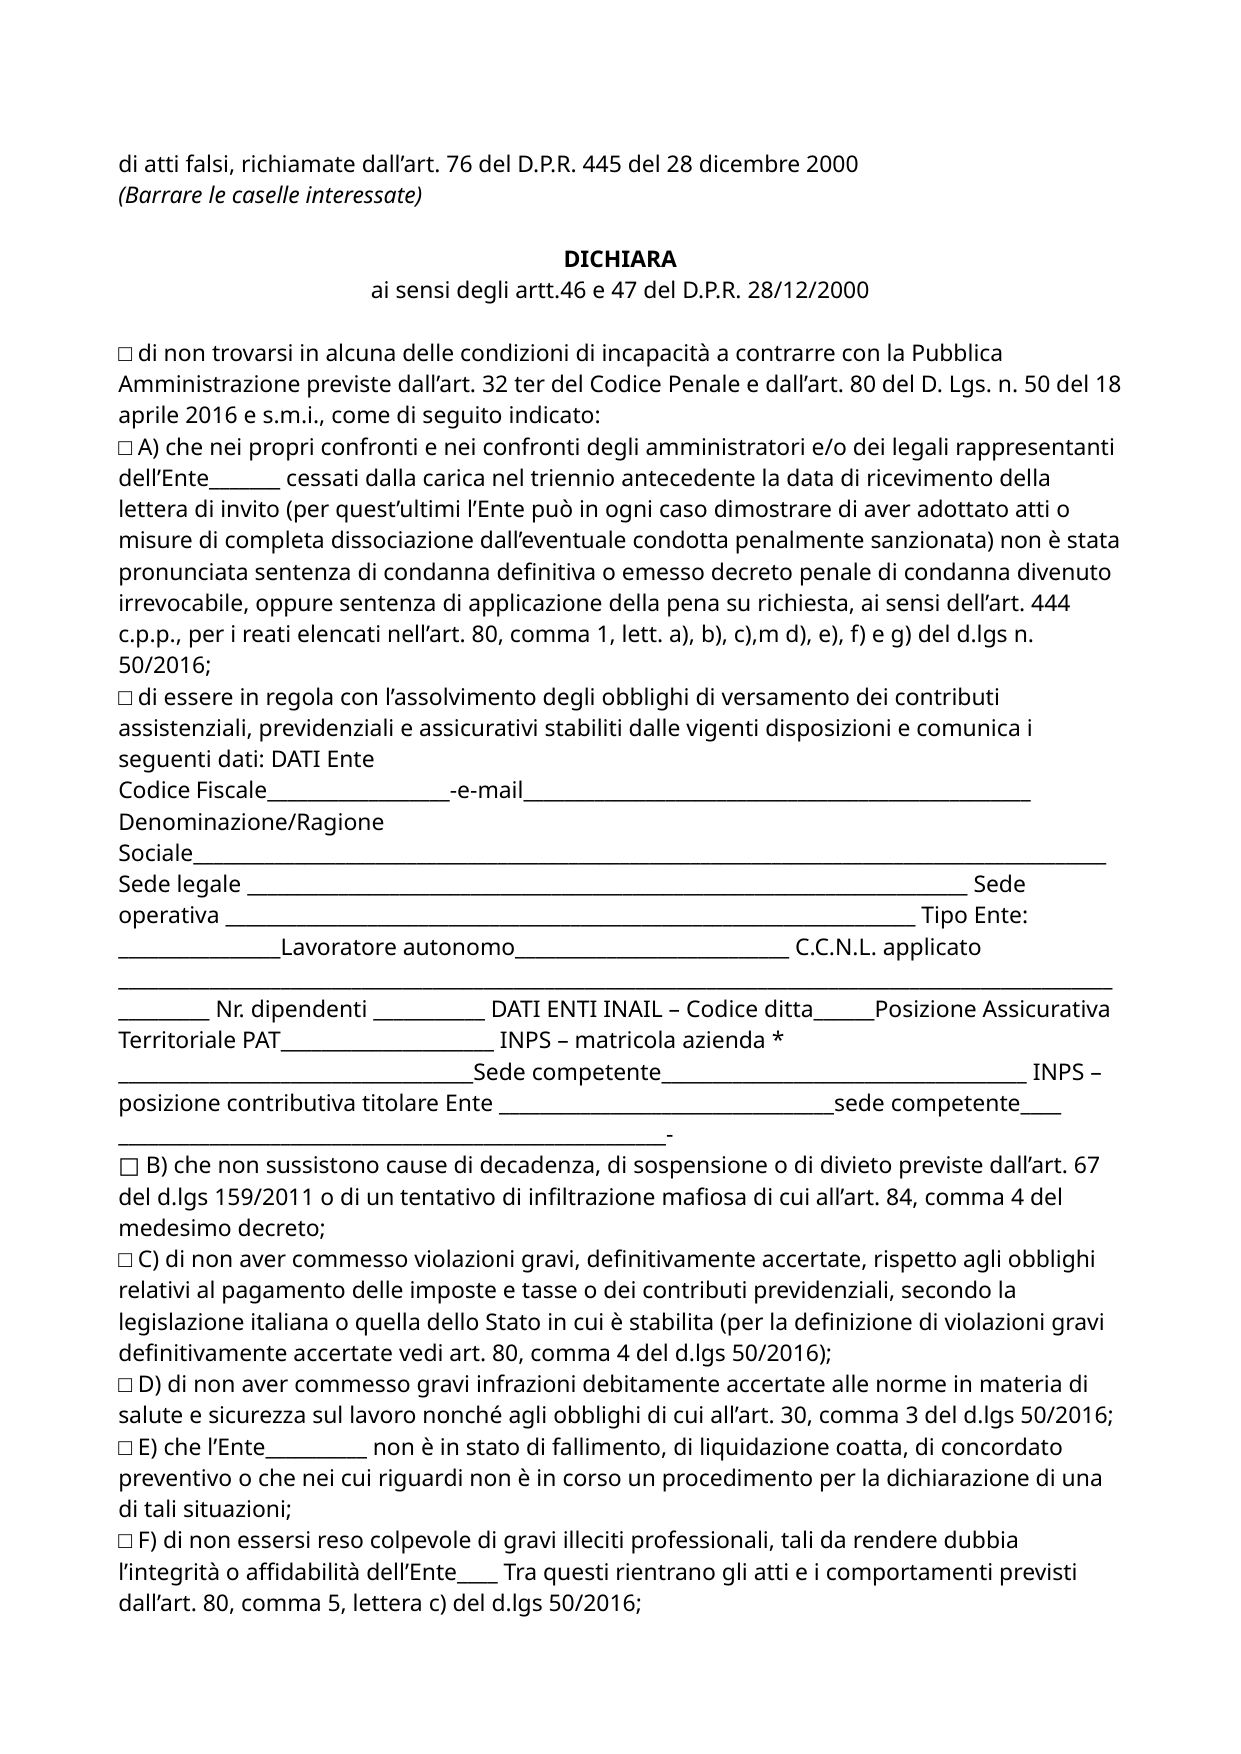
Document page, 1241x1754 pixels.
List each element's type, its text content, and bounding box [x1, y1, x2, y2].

text ai sensi degli artt.46 e 47 del D.P.R. 28/12/2000 [118, 274, 1122, 305]
text □ di essere in regola con l’assolvimento degli obblighi di versamento dei contributi assistenziali, previdenziali e assicurativi stabiliti dalle vigenti disposizioni e comunica i seguenti dati: DATI Ente [118, 680, 1122, 774]
text □ B) che non sussistono cause di decadenza, di sospensione o di divieto previste dall’art. 67 del d.lgs 159/2011 o di un tentativo di infiltrazione mafiosa di cui all’art. 84, comma 4 del medesimo decreto; [118, 1149, 1122, 1243]
text □ C) di non aver commesso violazioni gravi, definitivamente accertate, rispetto agli obblighi relativi al pagamento delle imposte e tasse o dei contributi previdenziali, secondo la legislazione italiana o quella dello Stato in cui è stabilita (per la definizione di violazioni gravi definitivamente accertate vedi art. 80, comma 4 del d.lgs 50/2016); [118, 1243, 1122, 1368]
text DICHIARA [118, 243, 1122, 274]
text ______________________________________________________- [118, 1118, 1122, 1149]
text □ D) di non aver commesso gravi infrazioni debitamente accertate alle norme in materia di salute e sicurezza sul lavoro nonché agli obblighi di cui all’art. 30, comma 3 del d.lgs 50/2016; [118, 1368, 1122, 1430]
text di atti falsi, richiamate dall’art. 76 del D.P.R. 445 del 28 dicembre 2000 [118, 148, 1122, 179]
text (Barrare le caselle interessate) [118, 179, 1122, 210]
text □ E) che l’Ente__________ non è in stato di fallimento, di liquidazione coatta, di concordato preventivo o che nei cui riguardi non è in corso un procedimento per la dichiarazione di una di tali situazioni; [118, 1430, 1122, 1524]
text □ A) che nei propri confronti e nei confronti degli amministratori e/o dei legali rappresentanti dell’Ente_______ cessati dalla carica nel triennio antecedente la data di ricevimento della lettera di invito (per quest’ultimi l’Ente può in ogni caso dimostrare di aver adottato atti o misure di completa dissociazione dall’eventuale condotta penalmente sanzionata) non è stata pronunciata sentenza di condanna definitiva o emesso decreto penale di condanna divenuto irrevocabile, oppure sentenza di applicazione della pena su richiesta, ai sensi dell’art. 444 c.p.p., per i reati elencati nell’art. 80, comma 1, lett. a), b), c),m d), e), f) e g) del d.lgs n. 50/2016; [118, 430, 1122, 680]
text □ F) di non essersi reso colpevole di gravi illeciti professionali, tali da rendere dubbia l’integrità o affidabilità dell’Ente____ Tra questi rientrano gli atti e i comportamenti previsti dall’art. 80, comma 5, lettera c) del d.lgs 50/2016; [118, 1524, 1122, 1618]
text □ di non trovarsi in alcuna delle condizioni di incapacità a contrarre con la Pubblica Amministrazione previste dall’art. 32 ter del Codice Penale e dall’art. 80 del D. Lgs. n. 50 del 18 aprile 2016 e s.m.i., come di seguito indicato: [118, 337, 1122, 430]
text Codice Fiscale__________________-e-mail__________________________________________________ Denominazione/Ragione Sociale__________________________________________________________________________________________ Sede legale _______________________________________________________________________ Sede operativa ____________________________________________________________________ Tipo Ente: ________________Lavoratore autonomo___________________________ C.C.N.L. applicato ___________________________________________________________________________________________________________ Nr. dipendenti ___________ DATI ENTI INAIL – Codice ditta______Posizione Assicurativa Territoriale PAT_____________________ INPS – matricola azienda * ___________________________________Sede competente____________________________________ INPS – posizione contributiva titolare Ente _________________________________sede competente____ [118, 774, 1122, 1118]
